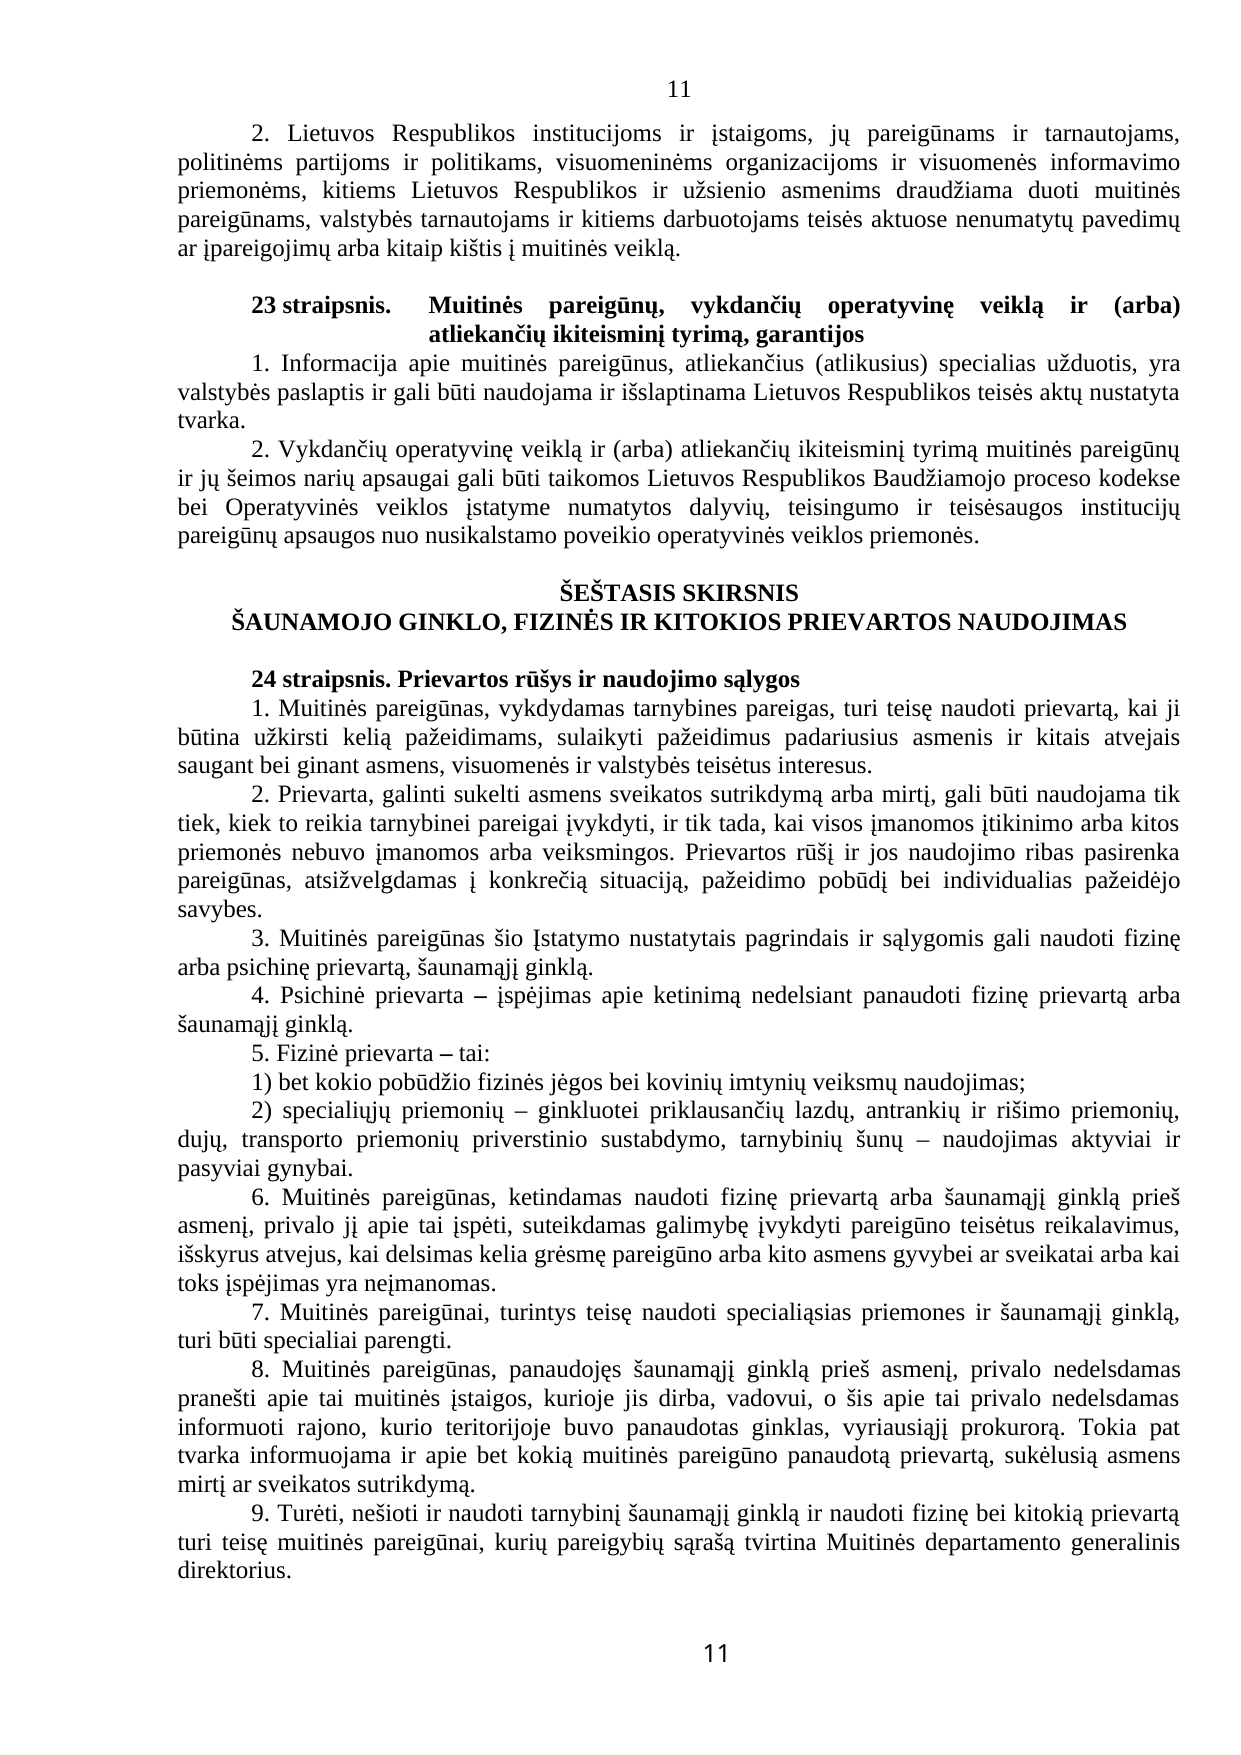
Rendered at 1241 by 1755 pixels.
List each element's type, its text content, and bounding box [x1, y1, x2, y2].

text ŠAUNAMOJO GINKLO, FIZINĖS IR KITOKIOS PRIEVARTOS NAUDOJIMAS [177, 607, 1181, 636]
text 1. Muitinės pareigūnas, vykdydamas tarnybines pareigas, turi teisę naudoti prievartą, kai ji būtina užkirsti kelią pažeidimams, sulaikyti pažeidimus padariusius asmenis ir kitais atvejais saugant bei ginant asmens, visuomenės ir valstybės teisėtus interesus. [177, 693, 1181, 779]
text 2. Lietuvos Respublikos institucijoms ir įstaigoms, jų pareigūnams ir tarnautojams, politinėms partijoms ir politikams, visuomeninėms organizacijoms ir visuomenės informavimo priemonėms, kitiems Lietuvos Respublikos ir užsienio asmenims draudžiama duoti muitinės pareigūnams, valstybės tarnautojams ir kitiems darbuotojams teisės aktuose nenumatytų pavedimų ar įpareigojimų arba kitaip kištis į muitinės veiklą. [177, 118, 1181, 262]
text 1) bet kokio pobūdžio fizinės jėgos bei kovinių imtynių veiksmų naudojimas; [177, 1067, 1181, 1096]
text 2. Prievarta, galinti sukelti asmens sveikatos sutrikdymą arba mirtį, gali būti naudojama tik tiek, kiek to reikia tarnybinei pareigai įvykdyti, ir tik tada, kai visos įmanomos įtikinimo arba kitos priemonės nebuvo įmanomos arba veiksmingos. Prievartos rūšį ir jos naudojimo ribas pasirenka pareigūnas, atsižvelgdamas į konkrečią situaciją, pažeidimo pobūdį bei individualias pažeidėjo savybes. [177, 779, 1181, 923]
text 3. Muitinės pareigūnas šio Įstatymo nustatytais pagrindais ir sąlygomis gali naudoti fizinę arba psichinę prievartą, šaunamąjį ginklą. [177, 923, 1181, 981]
text 9. Turėti, nešioti ir naudoti tarnybinį šaunamąjį ginklą ir naudoti fizinę bei kitokią prievartą turi teisę muitinės pareigūnai, kurių pareigybių sąrašą tvirtina Muitinės departamento generalinis direktorius. [177, 1498, 1181, 1584]
text 4. Psichinė prievarta – įspėjimas apie ketinimą nedelsiant panaudoti fizinę prievartą arba šaunamąjį ginklą. [177, 981, 1181, 1038]
text 1. Informacija apie muitinės pareigūnus, atliekančius (atlikusius) specialias užduotis, yra valstybės paslaptis ir gali būti naudojama ir išslaptinama Lietuvos Respublikos teisės aktų nustatyta tvarka. [177, 348, 1181, 434]
text ŠEŠTASIS SKIRSNIS [177, 578, 1181, 607]
text 8. Muitinės pareigūnas, panaudojęs šaunamąjį ginklą prieš asmenį, privalo nedelsdamas pranešti apie tai muitinės įstaigos, kurioje jis dirba, vadovui, o šis apie tai privalo nedelsdamas informuoti rajono, kurio teritorijoje buvo panaudotas ginklas, vyriausiąjį prokurorą. Tokia pat tvarka informuojama ir apie bet kokią muitinės pareigūno panaudotą prievartą, sukėlusią asmens mirtį ar sveikatos sutrikdymą. [177, 1354, 1181, 1498]
text 24 straipsnis. Prievartos rūšys ir naudojimo sąlygos [177, 664, 1181, 693]
text 6. Muitinės pareigūnas, ketindamas naudoti fizinę prievartą arba šaunamąjį ginklą prieš asmenį, privalo jį apie tai įspėti, suteikdamas galimybę įvykdyti pareigūno teisėtus reikalavimus, išskyrus atvejus, kai delsimas kelia grėsmę pareigūno arba kito asmens gyvybei ar sveikatai arba kai toks įspėjimas yra neįmanomas. [177, 1182, 1181, 1297]
text 2) specialiųjų priemonių – ginkluotei priklausančių lazdų, antrankių ir rišimo priemonių, dujų, transporto priemonių priverstinio sustabdymo, tarnybinių šunų – naudojimas aktyviai ir pasyviai gynybai. [177, 1096, 1181, 1182]
text 7. Muitinės pareigūnai, turintys teisę naudoti specialiąsias priemones ir šaunamąjį ginklą, turi būti specialiai parengti. [177, 1297, 1181, 1354]
text 5. Fizinė prievarta – tai: [177, 1038, 1181, 1067]
text 2. Vykdančių operatyvinę veiklą ir (arba) atliekančių ikiteisminį tyrimą muitinės pareigūnų ir jų šeimos narių apsaugai gali būti taikomos Lietuvos Respublikos Baudžiamojo proceso kodekse bei Operatyvinės veiklos įstatyme numatytos dalyvių, teisingumo ir teisėsaugos institucijų pareigūnų apsaugos nuo nusikalstamo poveikio operatyvinės veiklos priemonės. [177, 434, 1181, 549]
text 23 straipsnis. Muitinės pareigūnų, vykdančių operatyvinę veiklą ir (arba) atliekančių ikiteisminį tyrimą, garantijos [251, 291, 1181, 348]
